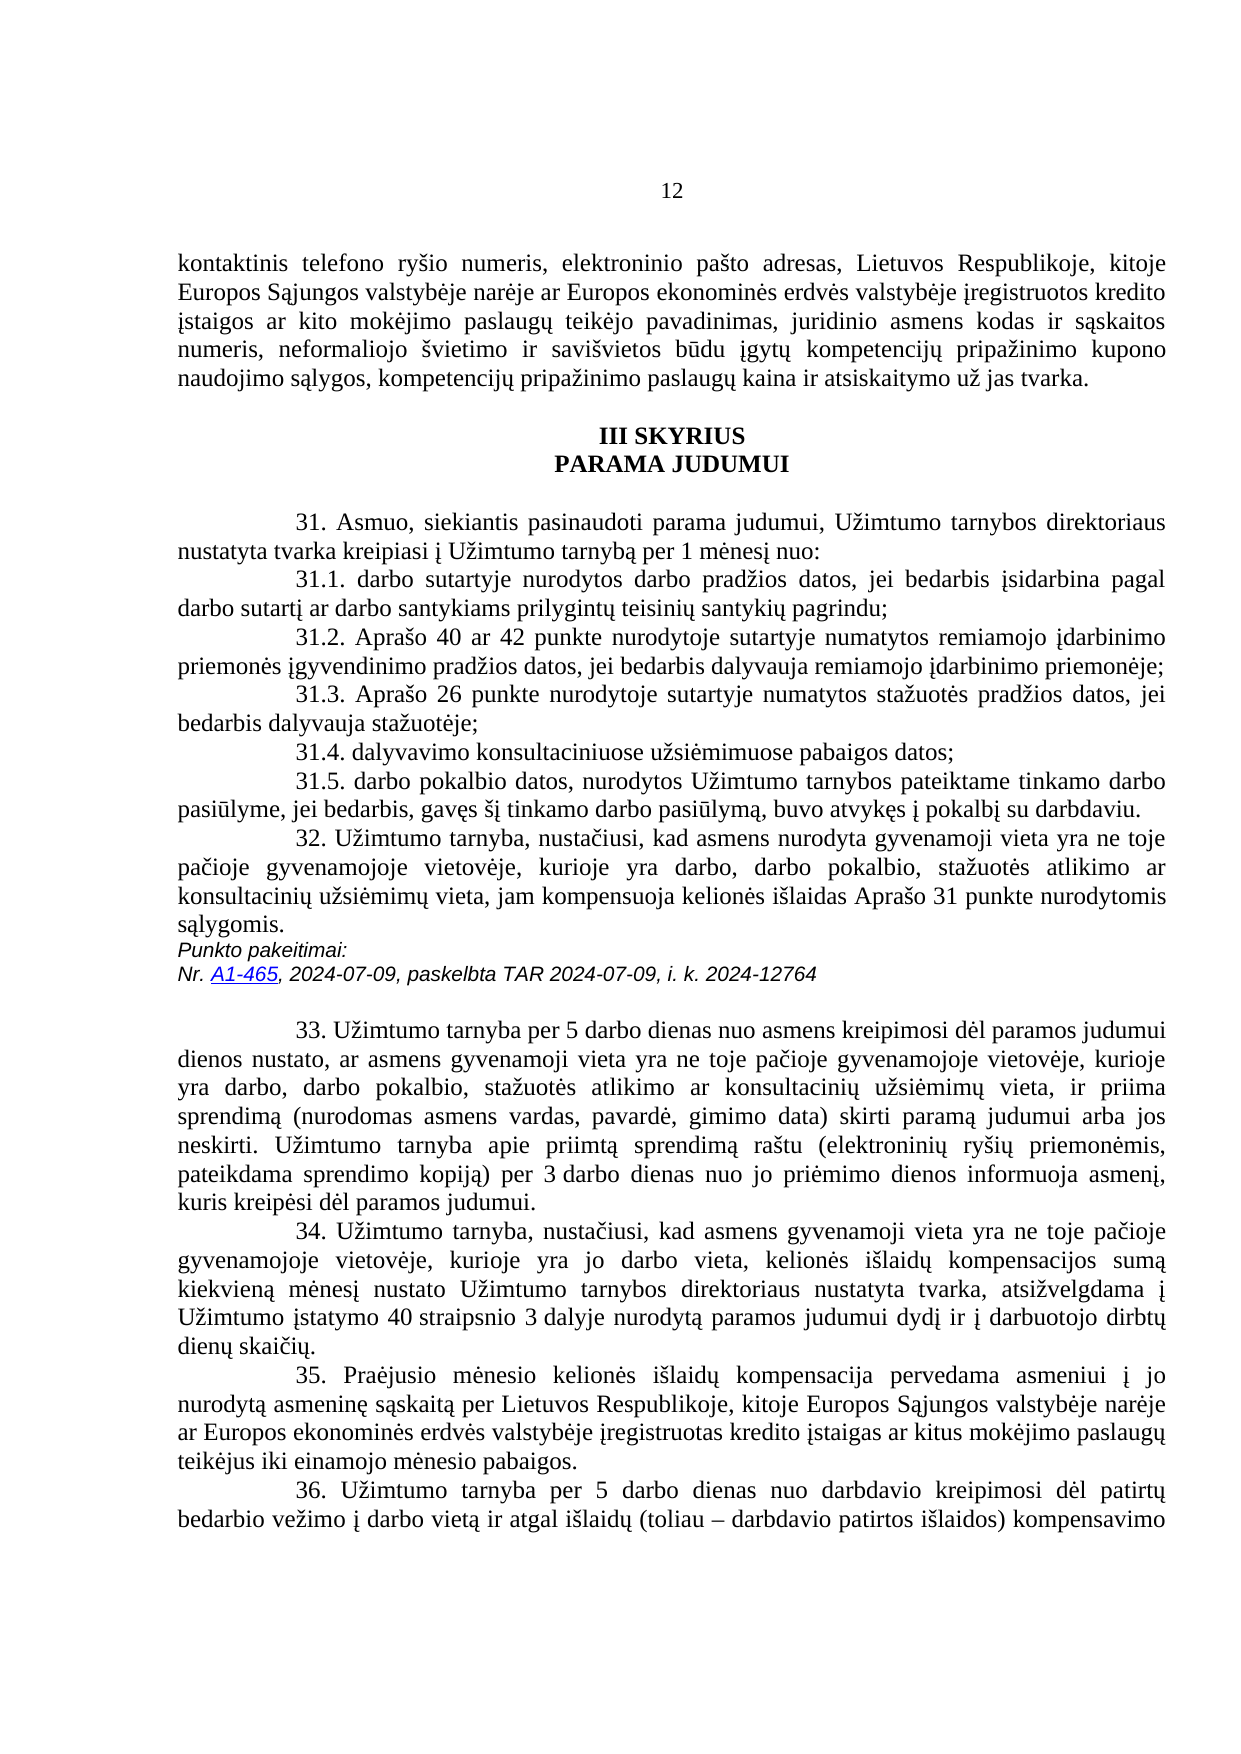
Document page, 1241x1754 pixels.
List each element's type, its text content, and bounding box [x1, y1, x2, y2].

text 36. Užimtumo tarnyba per 5 darbo dienas nuo darbdavio kreipimosi dėl patirtų bedarbio vežimo į darbo vietą ir atgal išlaidų (toliau – darbdavio patirtos išlaidos) kompensavimo [177, 1475, 1167, 1532]
text 31. Asmuo, siekiantis pasinaudoti parama judumui, Užimtumo tarnybos direktoriaus nustatyta tvarka kreipiasi į Užimtumo tarnybą per 1 mėnesį nuo: [177, 507, 1167, 564]
text Nr. A1-465, 2024-07-09, paskelbta TAR 2024-07-09, i. k. 2024-12764 [177, 962, 1167, 986]
text 31.3. Aprašo 26 punkte nurodytoje sutartyje numatytos stažuotės pradžios datos, jei bedarbis dalyvauja stažuotėje; [177, 679, 1167, 737]
text PARAMA JUDUMUI [177, 449, 1167, 478]
text 31.4. dalyvavimo konsultaciniuose užsiėmimuose pabaigos datos; [177, 737, 1167, 766]
text 31.5. darbo pokalbio datos, nurodytos Užimtumo tarnybos pateiktame tinkamo darbo pasiūlyme, jei bedarbis, gavęs šį tinkamo darbo pasiūlymą, buvo atvykęs į pokalbį su darbdaviu. [177, 766, 1167, 823]
text 34. Užimtumo tarnyba, nustačiusi, kad asmens gyvenamoji vieta yra ne toje pačioje gyvenamojoje vietovėje, kurioje yra jo darbo vieta, kelionės išlaidų kompensacijos sumą kiekvieną mėnesį nustato Užimtumo tarnybos direktoriaus nustatyta tvarka, atsižvelgdama į Užimtumo įstatymo 40 straipsnio 3 dalyje nurodytą paramos judumui dydį ir į darbuotojo dirbtų dienų skaičių. [177, 1216, 1167, 1360]
text Punkto pakeitimai: [177, 938, 1167, 962]
text 32. Užimtumo tarnyba, nustačiusi, kad asmens nurodyta gyvenamoji vieta yra ne toje pačioje gyvenamojoje vietovėje, kurioje yra darbo, darbo pokalbio, stažuotės atlikimo ar konsultacinių užsiėmimų vieta, jam kompensuoja kelionės išlaidas Aprašo 31 punkte nurodytomis sąlygomis. [177, 823, 1167, 938]
text 33. Užimtumo tarnyba per 5 darbo dienas nuo asmens kreipimosi dėl paramos judumui dienos nustato, ar asmens gyvenamoji vieta yra ne toje pačioje gyvenamojoje vietovėje, kurioje yra darbo, darbo pokalbio, stažuotės atlikimo ar konsultacinių užsiėmimų vieta, ir priima sprendimą (nurodomas asmens vardas, pavardė, gimimo data) skirti paramą judumui arba jos neskirti. Užimtumo tarnyba apie priimtą sprendimą raštu (elektroninių ryšių priemonėmis, pateikdama sprendimo kopiją) per 3 darbo dienas nuo jo priėmimo dienos informuoja asmenį, kuris kreipėsi dėl paramos judumui. [177, 1015, 1167, 1216]
text III SKYRIUS [177, 421, 1167, 449]
text 31.1. darbo sutartyje nurodytos darbo pradžios datos, jei bedarbis įsidarbina pagal darbo sutartį ar darbo santykiams prilygintų teisinių santykių pagrindu; [177, 564, 1167, 622]
text kontaktinis telefono ryšio numeris, elektroninio pašto adresas, Lietuvos Respublikoje, kitoje Europos Sąjungos valstybėje narėje ar Europos ekonominės erdvės valstybėje įregistruotos kredito įstaigos ar kito mokėjimo paslaugų teikėjo pavadinimas, juridinio asmens kodas ir sąskaitos numeris, neformaliojo švietimo ir savišvietos būdu įgytų kompetencijų pripažinimo kupono naudojimo sąlygos, kompetencijų pripažinimo paslaugų kaina ir atsiskaitymo už jas tvarka. [177, 248, 1167, 392]
text 35. Praėjusio mėnesio kelionės išlaidų kompensacija pervedama asmeniui į jo nurodytą asmeninę sąskaitą per Lietuvos Respublikoje, kitoje Europos Sąjungos valstybėje narėje ar Europos ekonominės erdvės valstybėje įregistruotas kredito įstaigas ar kitus mokėjimo paslaugų teikėjus iki einamojo mėnesio pabaigos. [177, 1360, 1167, 1475]
text 31.2. Aprašo 40 ar 42 punkte nurodytoje sutartyje numatytos remiamojo įdarbinimo priemonės įgyvendinimo pradžios datos, jei bedarbis dalyvauja remiamojo įdarbinimo priemonėje; [177, 622, 1167, 679]
